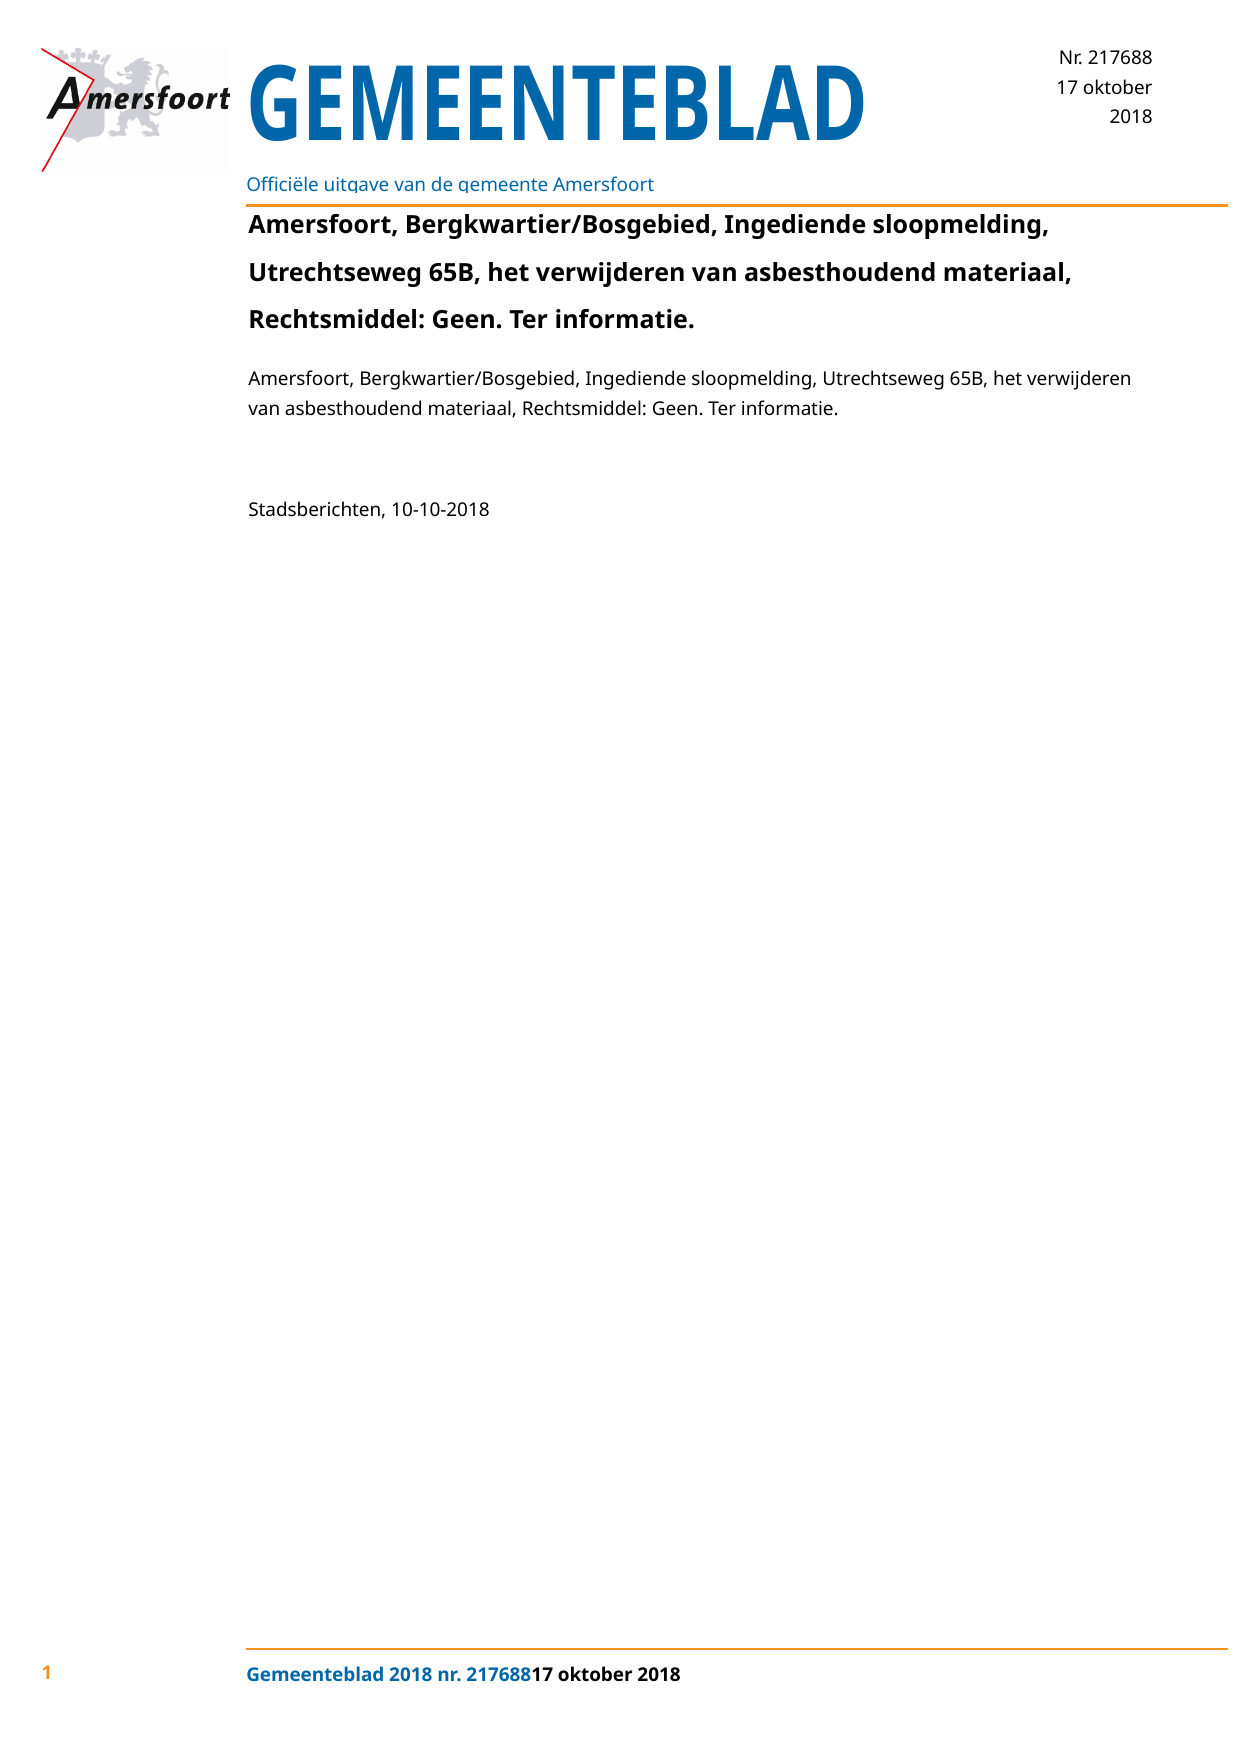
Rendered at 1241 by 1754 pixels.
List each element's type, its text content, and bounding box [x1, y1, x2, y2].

text Amersfoort, Bergkwartier/Bosgebied, Ingediende sloopmelding, Utrechtseweg 65B, het verwijderen van asbesthoudend materiaal, Rechtsmiddel: Geen. Ter informatie. [248, 366, 1152, 421]
text Stadsberichten, 10-10-2018 [248, 496, 1152, 522]
text Amersfoort, Bergkwartier/Bosgebied, Ingediende sloopmelding, Utrechtseweg 65B, het verwijderen van asbesthoudend materiaal, Rechtsmiddel: Geen. Ter informatie. [248, 207, 1152, 336]
picture [41, 47, 231, 172]
